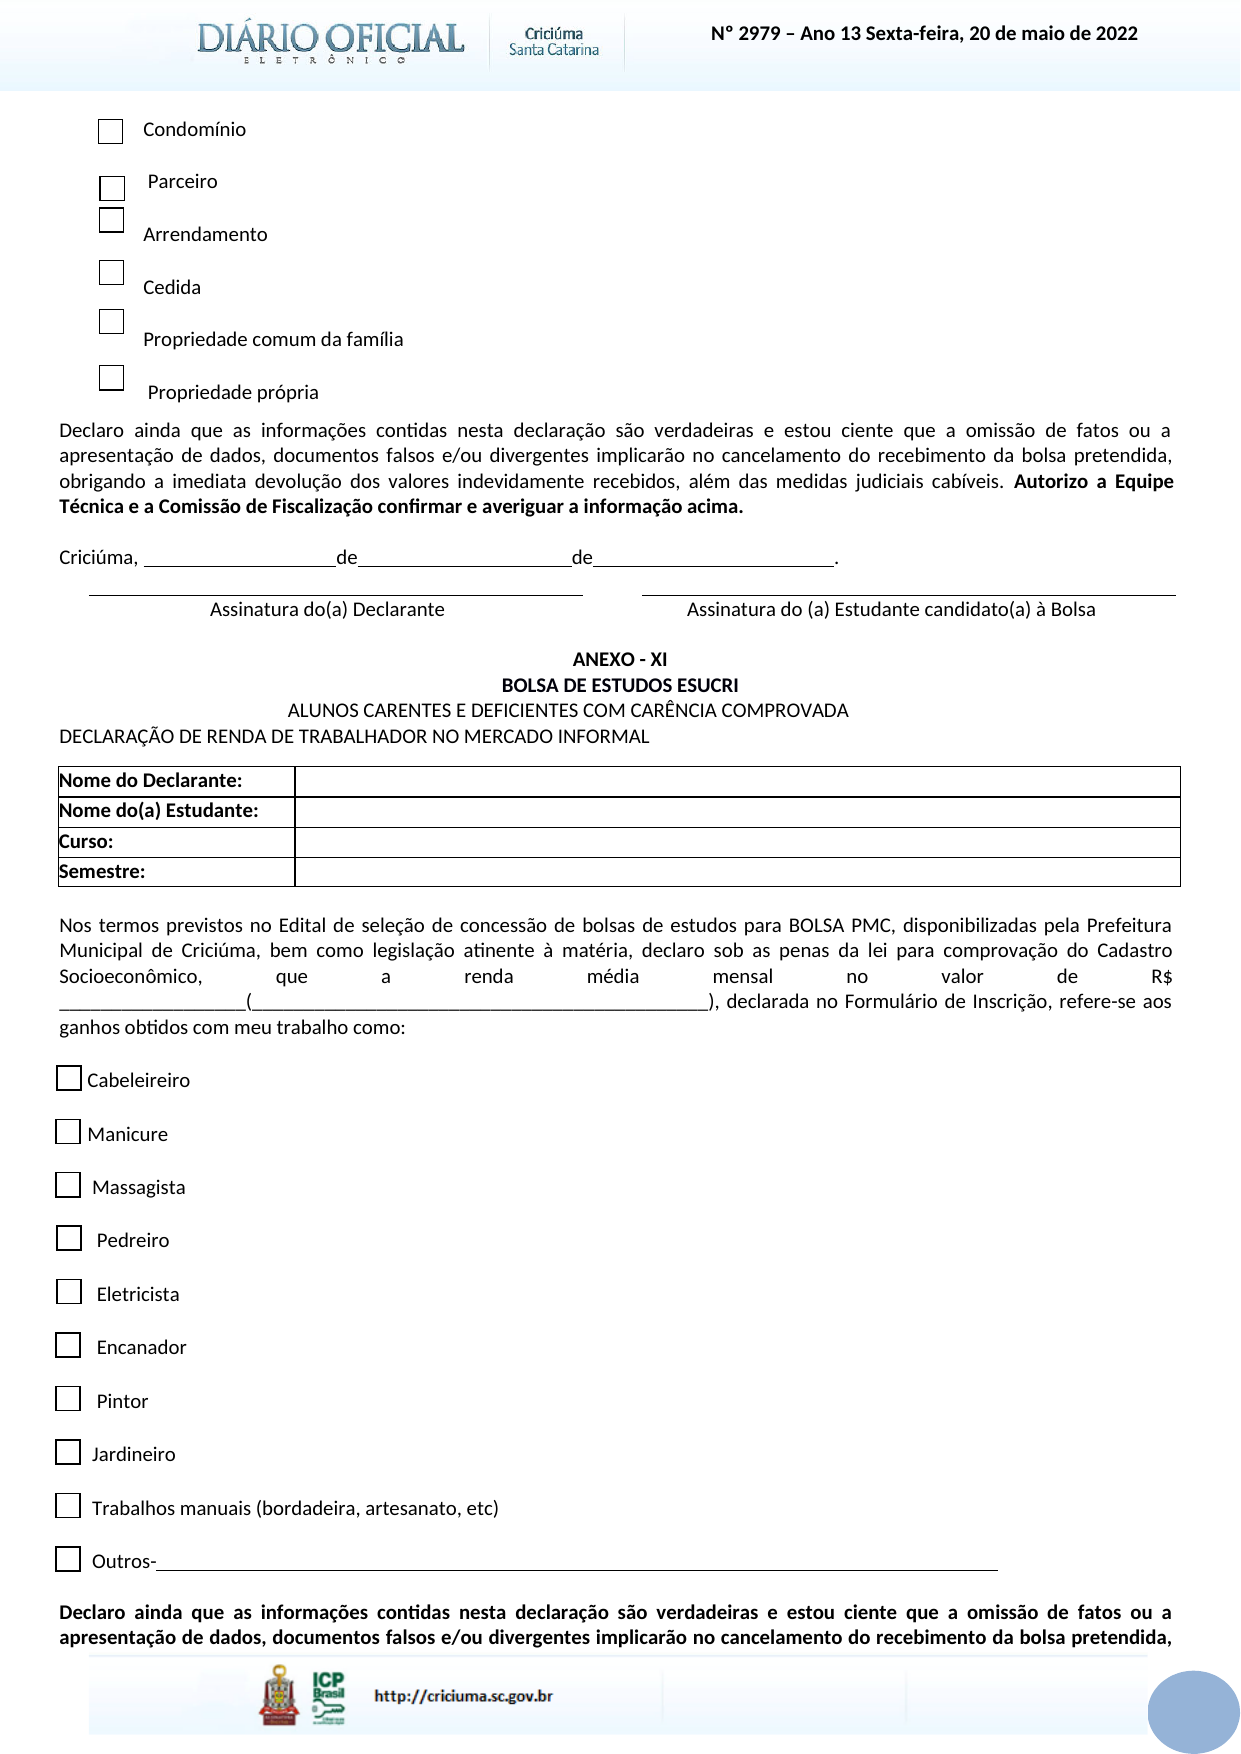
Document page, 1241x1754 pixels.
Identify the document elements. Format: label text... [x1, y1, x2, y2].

text Condomínio [143, 116, 852, 141]
table_header Nome do Declarante: [59, 767, 294, 796]
text Massagista [59, 1174, 1157, 1199]
text Nos termos previstos no Edital de seleção de concessão de bolsas de estudos para BOLSA PMC, disponibilizadas pela Prefeitura Municipal de Criciúma, bem como legislação atinente à matéria, declaro sob as penas da lei para comprovação do Cadastro Socioeconômico, que a renda média mensal no valor de R$ __________________(____________________________________________), declarada no Formulário de Inscrição, refere-se aos ganhos obtidos com meu trabalho como: [59, 912, 1174, 1039]
text Eletricista [59, 1281, 1157, 1306]
text Manicure [59, 1121, 1157, 1146]
text Arrendamento [143, 221, 852, 247]
text Parceiro [143, 169, 852, 194]
text Pedreiro [59, 1228, 1157, 1253]
text Cedida [143, 274, 852, 299]
subtitle DECLARAÇÃO DE RENDA DE TRABALHADOR NO MERCADO INFORMAL [59, 723, 1181, 748]
table_cell Curso: [59, 828, 294, 857]
text Declaro ainda que as informações contidas nesta declaração são verdadeiras e estou ciente que a omissão de fatos ou a apresentação de dados, documentos falsos e/ou divergentes implicarão no cancelamento do recebimento da bolsa pretendida, obrigando a imediata devolução dos valores indevidamente recebidos, além das medidas judiciais cabíveis. Autorizo a Equipe Técnica e a Comissão de Fiscalização confirmar e averiguar a informação acima. [59, 417, 1174, 519]
text Propriedade própria [143, 379, 852, 404]
text Cabeleireiro [59, 1067, 1157, 1093]
text Criciúma, de de . [59, 544, 1181, 570]
table_header [296, 767, 1180, 796]
text Outros- [59, 1548, 1157, 1574]
table_cell Semestre: [59, 858, 294, 886]
text Encanador [59, 1334, 1157, 1360]
table_header Assinatura do(a) Declarante [89, 596, 583, 621]
text BOLSA DE ESTUDOS ESUCRI [59, 672, 1181, 697]
table_cell [296, 858, 1180, 886]
text Trabalhos manuais (bordadeira, artesanato, etc) [59, 1495, 1157, 1520]
text ALUNOS CARENTES E DEFICIENTES COM CARÊNCIA COMPROVADA [59, 697, 1078, 723]
text Declaro ainda que as informações contidas nesta declaração são verdadeiras e estou ciente que a omissão de fatos ou a apresentação de dados, documentos falsos e/ou divergentes implicarão no cancelamento do recebimento da bolsa pretendida, [59, 1599, 1174, 1650]
table_header [583, 595, 642, 621]
table_cell Nome do(a) Estudante: [59, 798, 294, 827]
table_header Assinatura do (a) Estudante candidato(a) à Bolsa [642, 596, 1176, 621]
text Pintor [59, 1388, 1157, 1413]
text Propriedade comum da família [143, 326, 852, 352]
table_cell [296, 828, 1180, 857]
table_cell [296, 798, 1180, 827]
text ANEXO - XI [59, 647, 1181, 672]
text Jardineiro [59, 1441, 1157, 1467]
